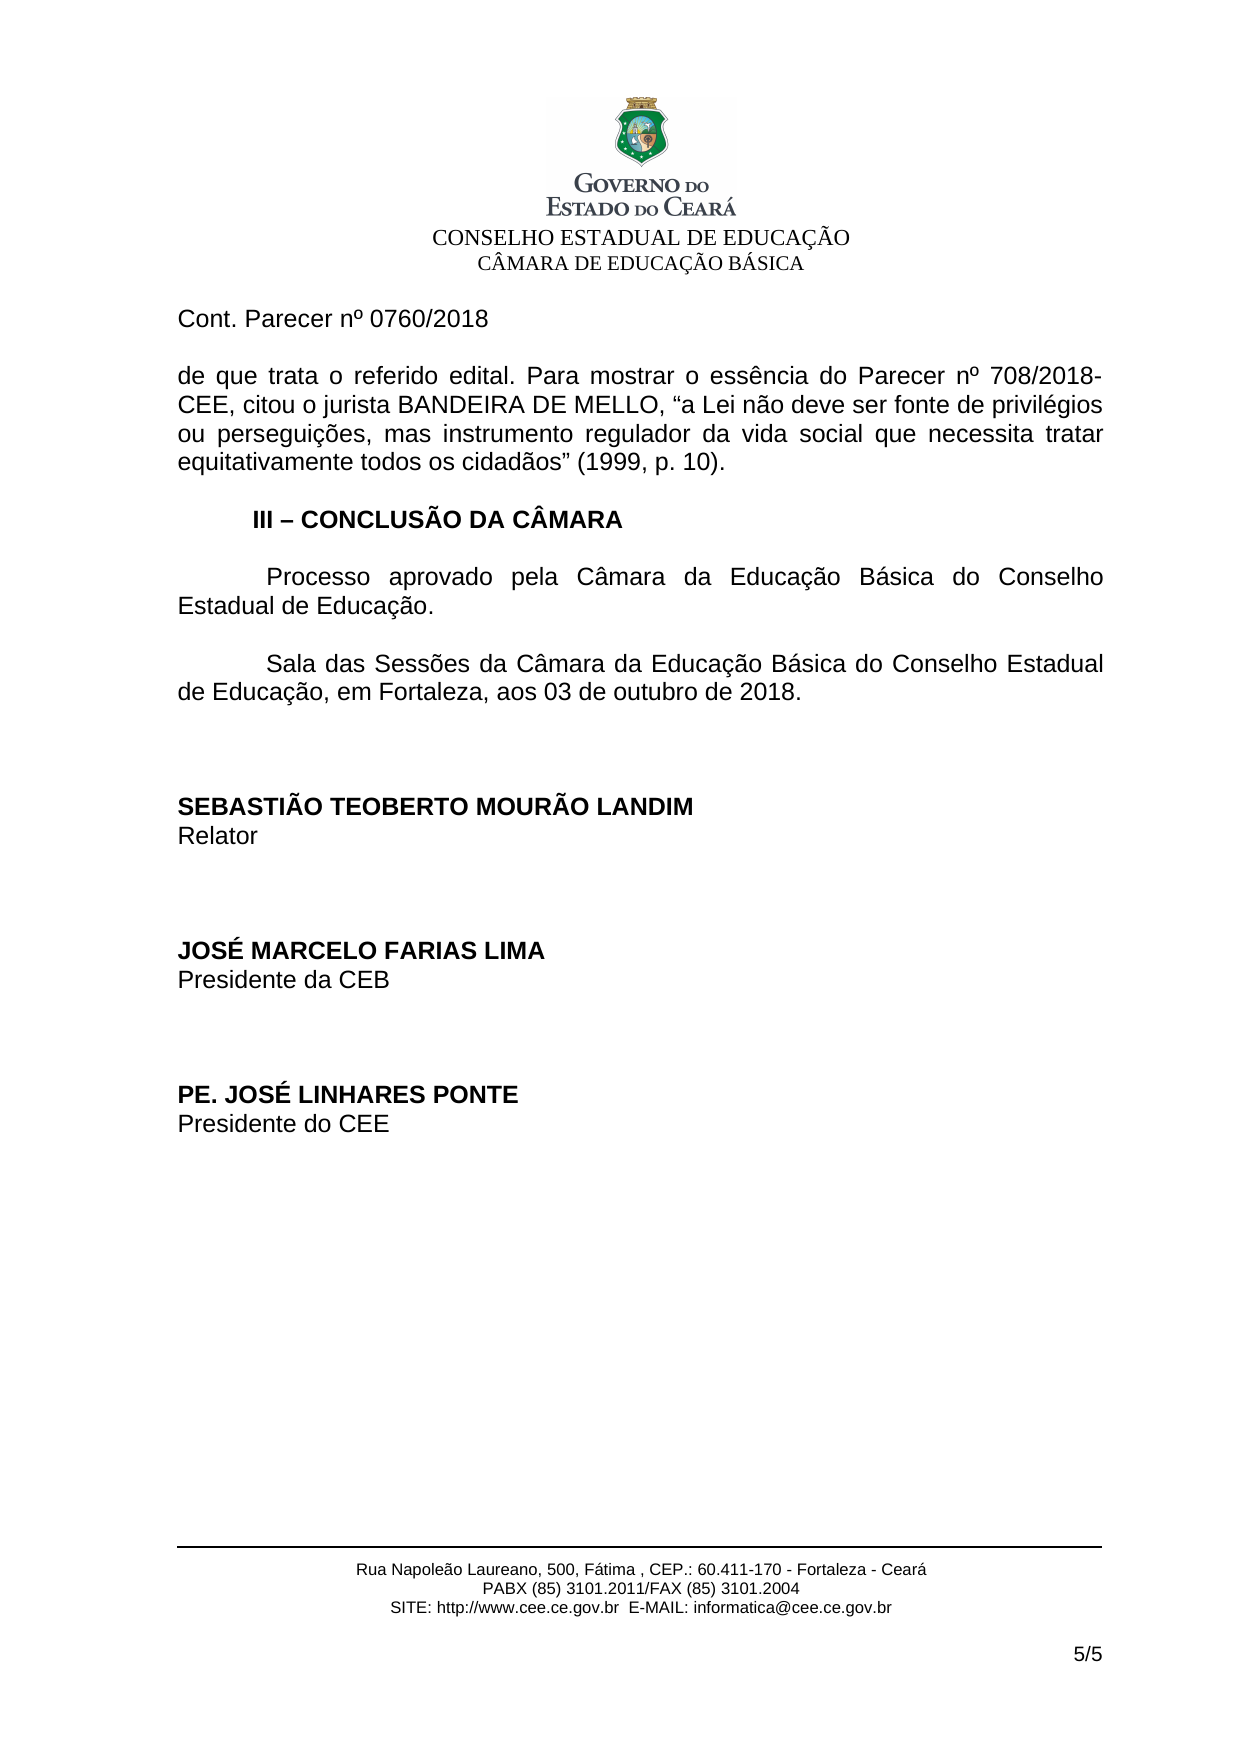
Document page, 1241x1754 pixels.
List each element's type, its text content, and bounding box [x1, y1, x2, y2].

text Sala das Sessões da Câmara da Educação Básica do Conselho Estadual de Educação, em Fortaleza, aos 03 de outubro de 2018. [177, 648, 1105, 706]
text Processo aprovado pela Câmara da Educação Básica do Conselho Estadual de Educação. [177, 562, 1105, 620]
text III – CONCLUSÃO DA CÂMARA [177, 505, 1105, 533]
text JOSÉ MARCELO FARIAS LIMA [177, 936, 1105, 965]
text PE. JOSÉ LINHARES PONTE [177, 1080, 1105, 1108]
text Cont. Parecer nº 0760/2018 [177, 303, 1105, 332]
text Presidente do CEE [177, 1108, 1105, 1137]
text de que trata o referido edital. Para mostrar o essência do Parecer nº 708/2018-CEE, citou o jurista BANDEIRA DE MELLO, “a Lei não deve ser fonte de privilégios ou perseguições, mas instrumento regulador da vida social que necessita tratar equitativamente todos os cidadãos” (1999, p. 10). [177, 361, 1105, 476]
subtitle SEBASTIÃO TEOBERTO MOURÃO LANDIM [177, 792, 1105, 821]
text Presidente da CEB [177, 965, 1105, 993]
picture [546, 97, 737, 216]
subtitle Relator [177, 821, 1105, 850]
